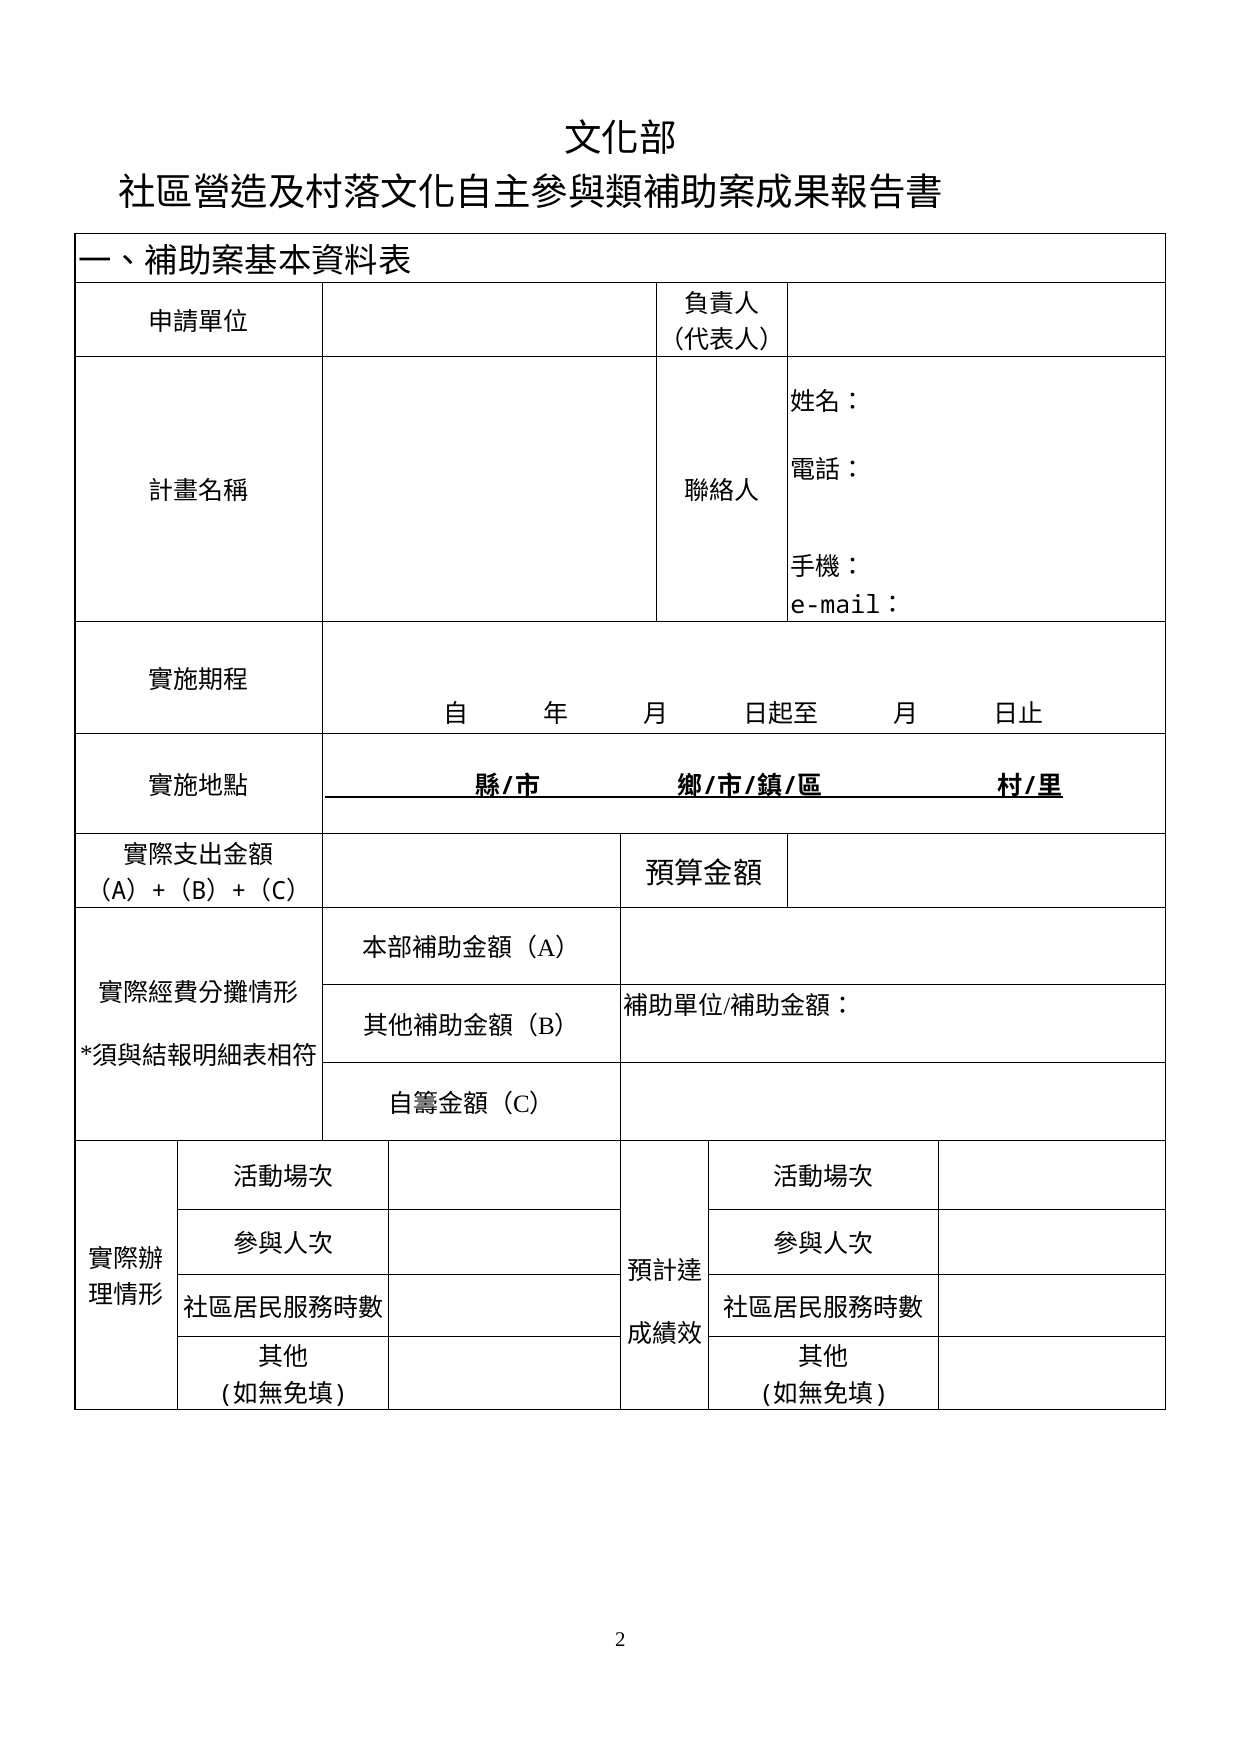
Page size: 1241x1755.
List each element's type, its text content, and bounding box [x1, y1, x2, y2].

table_cell 其他補助金額（B） [323, 985, 620, 1062]
table_cell 實際經費分攤情形 *須與結報明細表相符 [76, 908, 322, 1139]
table_cell [939, 1141, 1165, 1208]
table_cell 計畫名稱 [76, 357, 322, 621]
table_cell 實施期程 [76, 622, 322, 733]
table_cell [389, 1337, 620, 1409]
table_cell 縣/市 鄉/市/鎮/區 村/里 [323, 734, 1165, 833]
text 社區營造及村落文化自主參與類補助案成果報告書 [118, 162, 1122, 216]
table_cell [788, 834, 1165, 907]
table_cell 實際辦理情形 [76, 1141, 177, 1409]
table_cell 實施地點 [76, 734, 322, 833]
table_cell 聯絡人 [657, 357, 787, 621]
table_cell 活動場次 [709, 1141, 938, 1208]
table_cell 活動場次 [178, 1141, 388, 1208]
table_cell 參與人次 [709, 1210, 938, 1274]
table_cell 負責人 （代表人） [657, 283, 787, 356]
table_cell 姓名： 電話： 手機： e-mail： [788, 357, 1165, 621]
table_cell 其他 (如無免填) [178, 1337, 388, 1409]
table_cell 預計達成績效 [621, 1141, 708, 1409]
table_cell [323, 834, 620, 907]
table_cell [621, 908, 1165, 984]
table_cell [621, 1063, 1165, 1139]
table_cell [389, 1275, 620, 1336]
table_cell [389, 1141, 620, 1208]
table_cell [939, 1210, 1165, 1274]
text 文化部 [118, 108, 1122, 162]
table_cell 參與人次 [178, 1210, 388, 1274]
table_cell [389, 1210, 620, 1274]
table_cell 補助單位/補助金額： [621, 985, 1165, 1062]
table_cell 自 年 月 日起至 月 日止 [323, 622, 1165, 733]
table_cell 實際支出金額 （A）+（B）+（C） [76, 834, 322, 907]
table_cell 社區居民服務時數 [178, 1275, 388, 1336]
table_cell 預算金額 [621, 834, 787, 907]
table_cell [323, 283, 656, 356]
table_cell 自籌金額（C） [323, 1063, 620, 1139]
table_cell [939, 1337, 1165, 1409]
table_cell 社區居民服務時數 [709, 1275, 938, 1336]
table_cell [323, 357, 656, 621]
table_cell 本部補助金額（A） [323, 908, 620, 984]
table_cell [939, 1275, 1165, 1336]
table_cell 其他 (如無免填) [709, 1337, 938, 1409]
table_cell [788, 283, 1165, 356]
table_cell 申請單位 [76, 283, 322, 356]
table_header 一、補助案基本資料表 [76, 234, 1165, 282]
